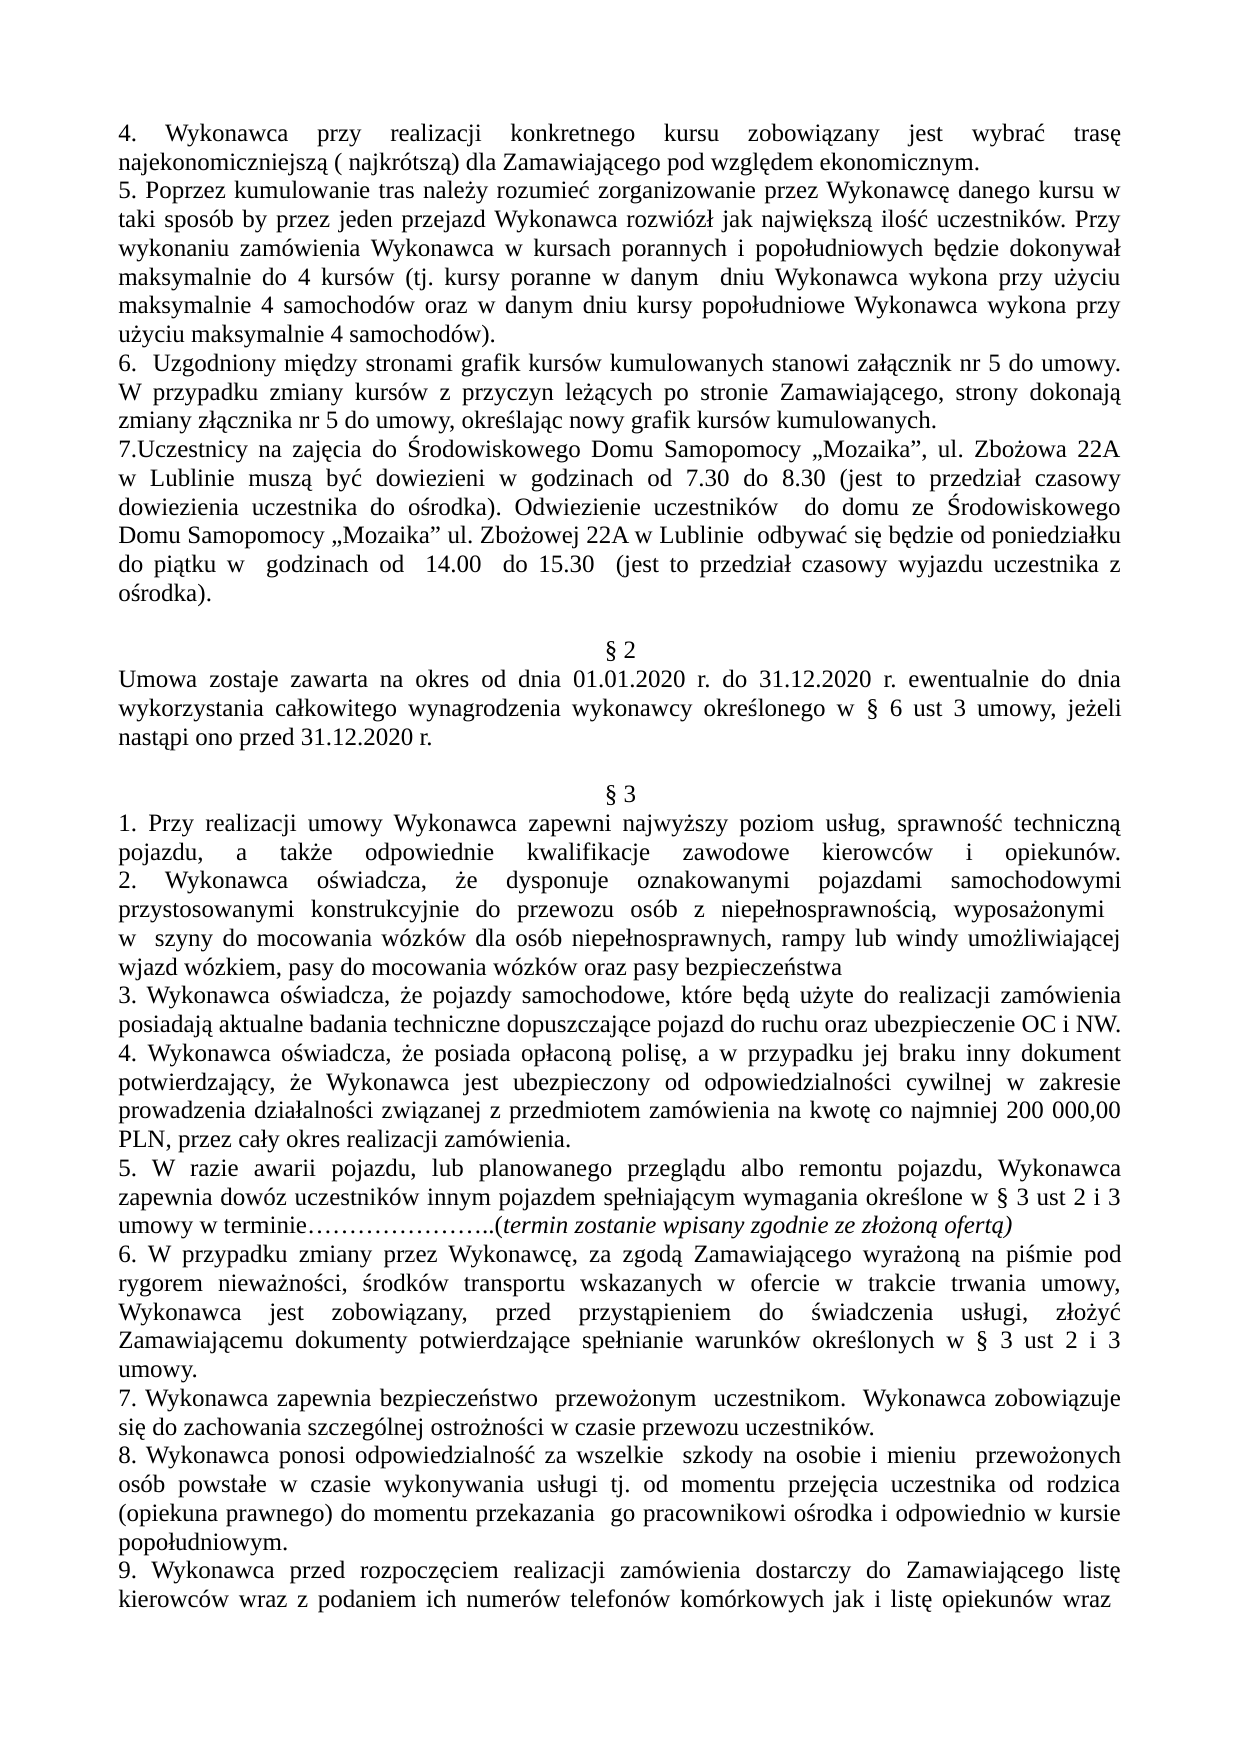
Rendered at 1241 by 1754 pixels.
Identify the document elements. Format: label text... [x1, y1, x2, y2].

text 9. Wykonawca przed rozpoczęciem realizacji zamówienia dostarczy do Zamawiającego listę kierowców wraz z podaniem ich numerów telefonów komórkowych jak i listę opiekunów wraz [118, 1556, 1122, 1613]
text Umowa zostaje zawarta na okres od dnia 01.01.2020 r. do 31.12.2020 r. ewentualnie do dnia wykorzystania całkowitego wynagrodzenia wykonawcy określonego w § 6 ust 3 umowy, jeżeli nastąpi ono przed 31.12.2020 r. [118, 664, 1122, 751]
text 7.Uczestnicy na zajęcia do Środowiskowego Domu Samopomocy „Mozaika”, ul. Zbożowa 22A w Lublinie muszą być dowiezieni w godzinach od 7.30 do 8.30 (jest to przedział czasowy dowiezienia uczestnika do ośrodka). Odwiezienie uczestników do domu ze Środowiskowego Domu Samopomocy „Mozaika” ul. Zbożowej 22A w Lublinie odbywać się będzie od poniedziałku do piątku w godzinach od 14.00 do 15.30 (jest to przedział czasowy wyjazdu uczestnika z ośrodka). [118, 434, 1122, 607]
text 6. W przypadku zmiany przez Wykonawcę, za zgodą Zamawiającego wyrażoną na piśmie pod rygorem nieważności, środków transportu wskazanych w ofercie w trakcie trwania umowy, Wykonawca jest zobowiązany, przed przystąpieniem do świadczenia usługi, złożyć Zamawiającemu dokumenty potwierdzające spełnianie warunków określonych w § 3 ust 2 i 3 umowy. [118, 1239, 1122, 1383]
text 4. Wykonawca oświadcza, że posiada opłaconą polisę, a w przypadku jej braku inny dokument potwierdzający, że Wykonawca jest ubezpieczony od odpowiedzialności cywilnej w zakresie prowadzenia działalności związanej z przedmiotem zamówienia na kwotę co najmniej 200 000,00 PLN, przez cały okres realizacji zamówienia. [118, 1038, 1122, 1153]
text 8. Wykonawca ponosi odpowiedzialność za wszelkie szkody na osobie i mieniu przewożonych osób powstałe w czasie wykonywania usługi tj. od momentu przejęcia uczestnika od rodzica (opiekuna prawnego) do momentu przekazania go pracownikowi ośrodka i odpowiednio w kursie popołudniowym. [118, 1441, 1122, 1556]
text 6. Uzgodniony między stronami grafik kursów kumulowanych stanowi załącznik nr 5 do umowy. W przypadku zmiany kursów z przyczyn leżących po stronie Zamawiającego, strony dokonają zmiany złącznika nr 5 do umowy, określając nowy grafik kursów kumulowanych. [118, 348, 1122, 434]
text 4. Wykonawca przy realizacji konkretnego kursu zobowiązany jest wybrać trasę najekonomiczniejszą ( najkrótszą) dla Zamawiającego pod względem ekonomicznym. [118, 118, 1122, 176]
text 1. Przy realizacji umowy Wykonawca zapewni najwyższy poziom usług, sprawność techniczną pojazdu, a także odpowiednie kwalifikacje zawodowe kierowców i opiekunów. 2. Wykonawca oświadcza, że dysponuje oznakowanymi pojazdami samochodowymi przystosowanymi konstrukcyjnie do przewozu osób z niepełnosprawnością, wyposażonymi w szyny do mocowania wózków dla osób niepełnosprawnych, rampy lub windy umożliwiającej wjazd wózkiem, pasy do mocowania wózków oraz pasy bezpieczeństwa [118, 808, 1122, 981]
text 3. Wykonawca oświadcza, że pojazdy samochodowe, które będą użyte do realizacji zamówienia posiadają aktualne badania techniczne dopuszczające pojazd do ruchu oraz ubezpieczenie OC i NW. [118, 981, 1122, 1038]
text 5. W razie awarii pojazdu, lub planowanego przeglądu albo remontu pojazdu, Wykonawca zapewnia dowóz uczestników innym pojazdem spełniającym wymagania określone w § 3 ust 2 i 3 umowy w terminie…………………..(termin zostanie wpisany zgodnie ze złożoną ofertą) [118, 1153, 1122, 1239]
text 7. Wykonawca zapewnia bezpieczeństwo przewożonym uczestnikom. Wykonawca zobowiązuje się do zachowania szczególnej ostrożności w czasie przewozu uczestników. [118, 1383, 1122, 1441]
text 5. Poprzez kumulowanie tras należy rozumieć zorganizowanie przez Wykonawcę danego kursu w taki sposób by przez jeden przejazd Wykonawca rozwiózł jak największą ilość uczestników. Przy wykonaniu zamówienia Wykonawca w kursach porannych i popołudniowych będzie dokonywał maksymalnie do 4 kursów (tj. kursy poranne w danym dniu Wykonawca wykona przy użyciu maksymalnie 4 samochodów oraz w danym dniu kursy popołudniowe Wykonawca wykona przy użyciu maksymalnie 4 samochodów). [118, 176, 1122, 348]
text § 3 [118, 779, 1122, 808]
text § 2 [118, 636, 1122, 664]
